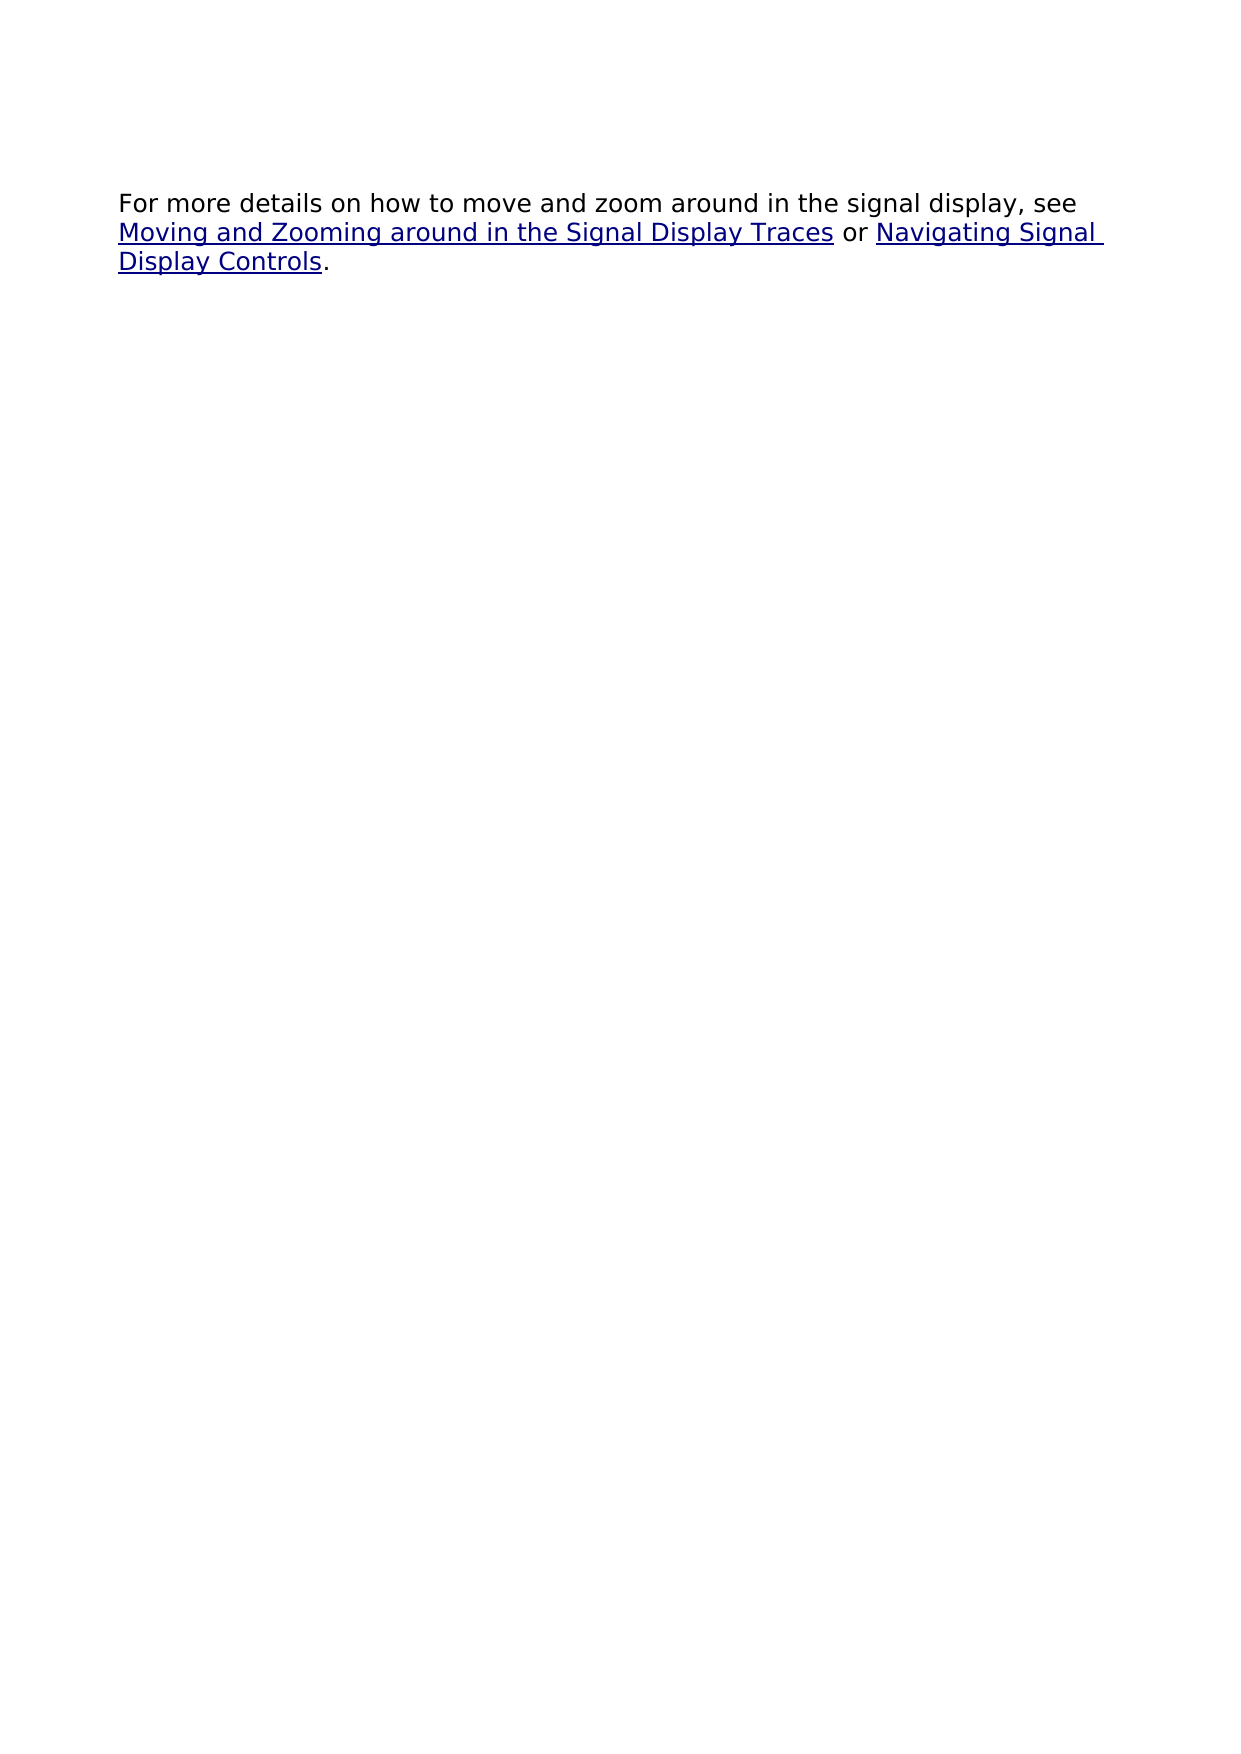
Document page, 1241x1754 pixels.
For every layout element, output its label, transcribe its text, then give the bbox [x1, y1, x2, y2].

text For more details on how to move and zoom around in the signal display, see Moving and Zooming around in the Signal Display Traces or Navigating Signal Display Controls. [118, 189, 1122, 276]
